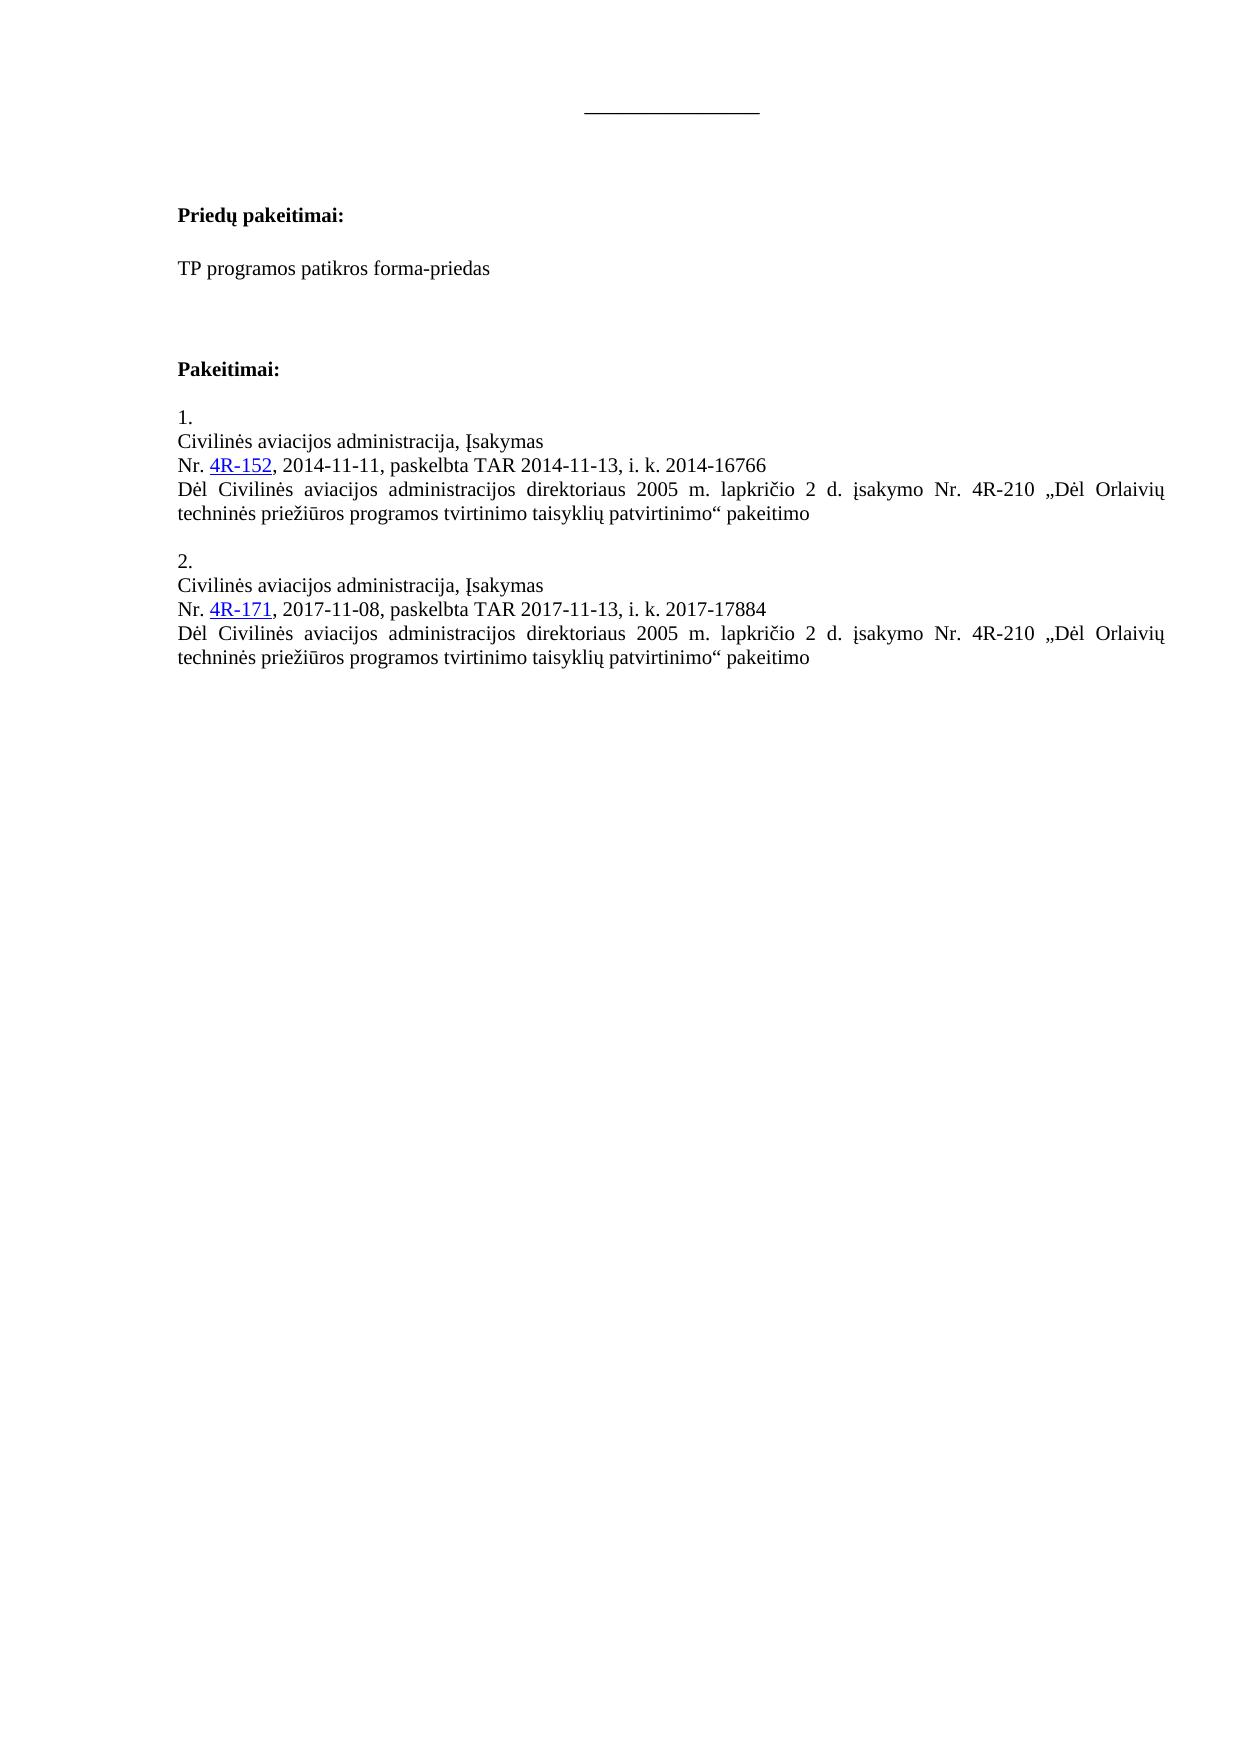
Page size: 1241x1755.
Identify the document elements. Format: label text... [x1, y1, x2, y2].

text ______________ [177, 88, 1166, 117]
text Nr. 4R-152, 2014-11-11, paskelbta TAR 2014-11-13, i. k. 2014-16766 [177, 453, 1166, 477]
text Nr. 4R-171, 2017-11-08, paskelbta TAR 2017-11-13, i. k. 2017-17884 [177, 597, 1166, 621]
text Civilinės aviacijos administracija, Įsakymas [177, 573, 1166, 597]
text Dėl Civilinės aviacijos administracijos direktoriaus 2005 m. lapkričio 2 d. įsakymo Nr. 4R-210 „Dėl Orlaivių techninės priežiūros programos tvirtinimo taisyklių patvirtinimo“ pakeitimo [177, 621, 1166, 669]
text Civilinės aviacijos administracija, Įsakymas [177, 429, 1166, 453]
text 2. [177, 549, 1166, 573]
text TP programos patikros forma-priedas [177, 256, 1166, 280]
text Dėl Civilinės aviacijos administracijos direktoriaus 2005 m. lapkričio 2 d. įsakymo Nr. 4R-210 „Dėl Orlaivių techninės priežiūros programos tvirtinimo taisyklių patvirtinimo“ pakeitimo [177, 477, 1166, 525]
text Priedų pakeitimai: [177, 203, 1166, 227]
text 1. [177, 405, 1166, 429]
text Pakeitimai: [177, 357, 1166, 381]
